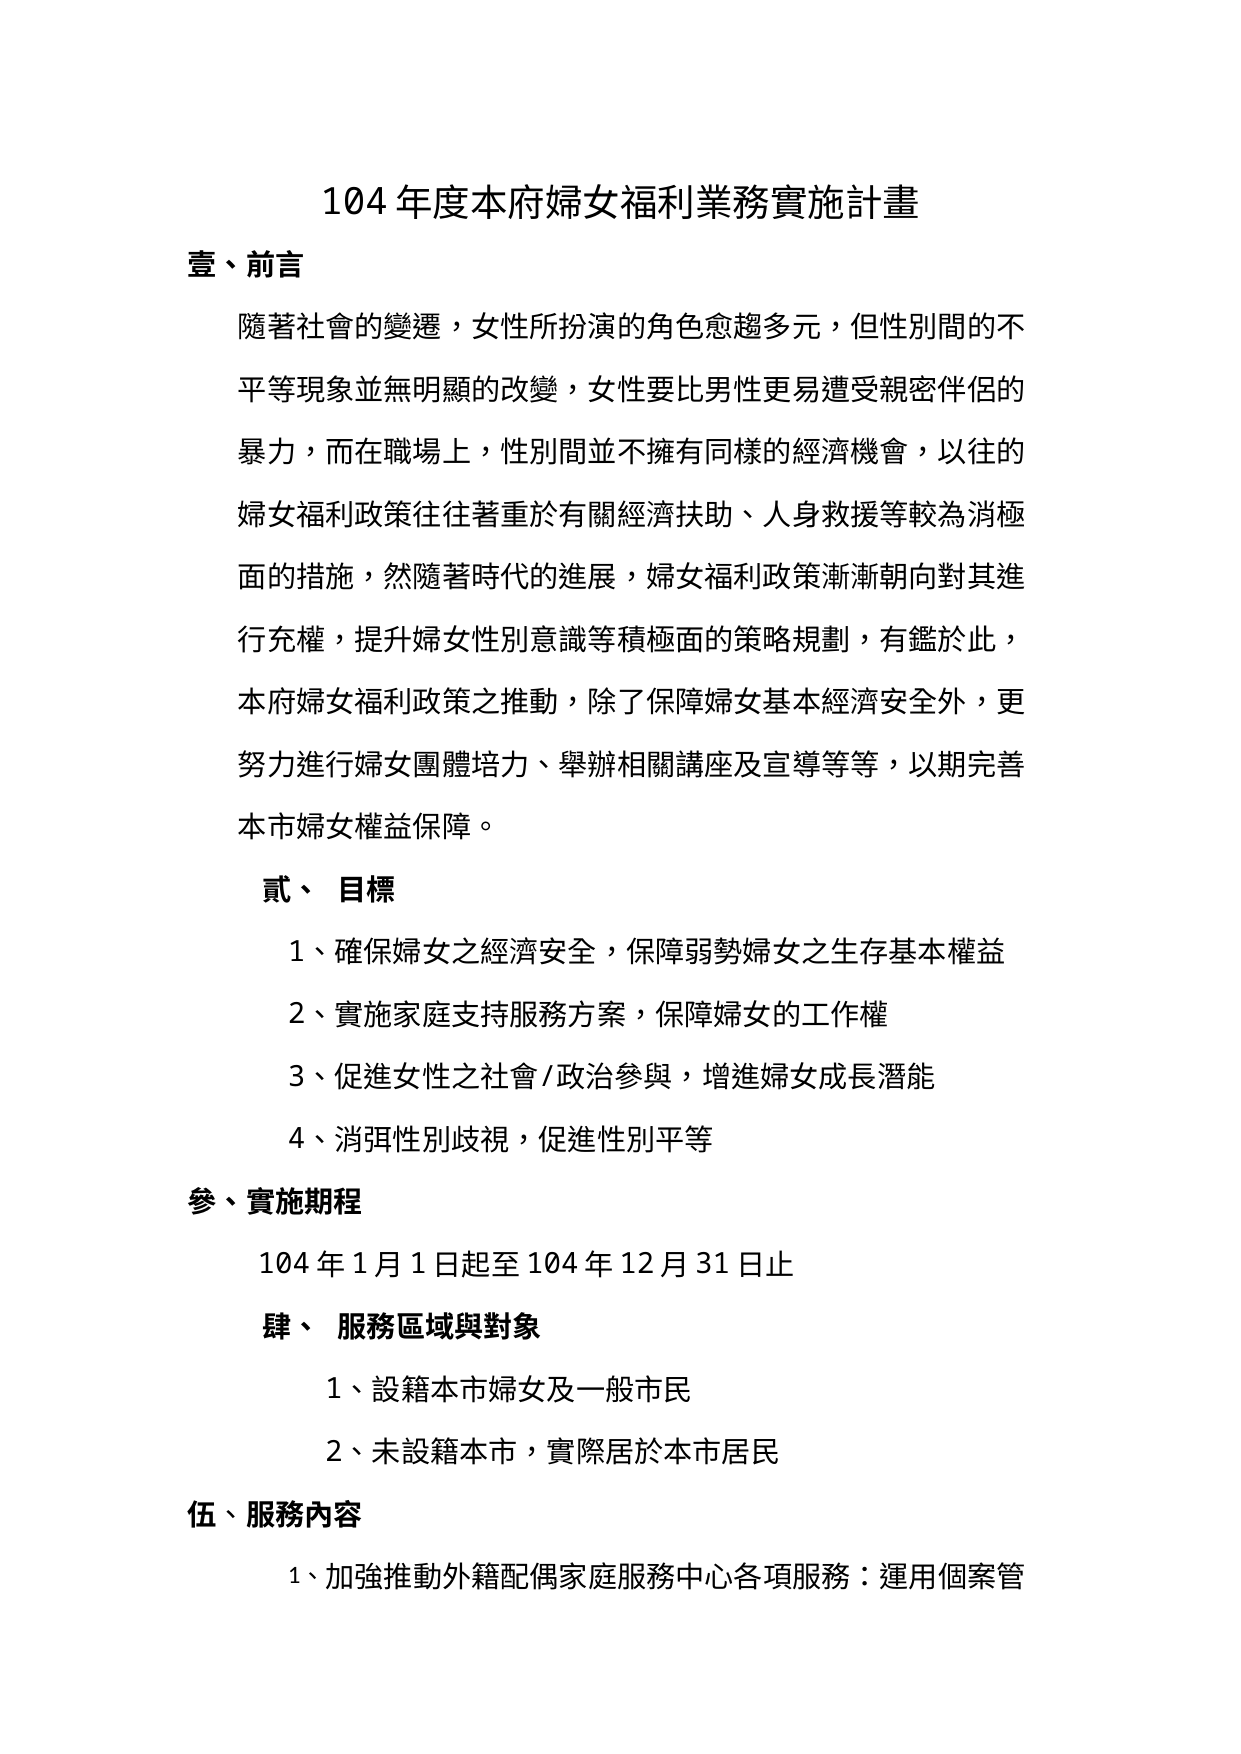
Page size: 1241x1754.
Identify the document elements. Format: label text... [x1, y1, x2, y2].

list 目標 [262, 846, 1053, 908]
text 104年度本府婦女福利業務實施計畫 [187, 158, 1053, 221]
list 消弭性別歧視，促進性別平等 [288, 1096, 1053, 1158]
text 伍、服務內容 [187, 1471, 1053, 1533]
list 服務區域與對象 [262, 1283, 1053, 1346]
text 隨著社會的變遷，女性所扮演的角色愈趨多元，但性別間的不平等現象並無明顯的改變，女性要比男性更易遭受親密伴侶的暴力，而在職場上，性別間並不擁有同樣的經濟機會，以往的婦女福利政策往往著重於有關經濟扶助、人身救援等較為消極面的措施，然隨著時代的進展，婦女福利政策漸漸朝向對其進行充權，提升婦女性別意識等積極面的策略規劃，有鑑於此，本府婦女福利政策之推動，除了保障婦女基本經濟安全外，更努力進行婦女團體培力、舉辦相關講座及宣導等等，以期完善本市婦女權益保障。 [238, 283, 1053, 846]
text 壹、前言 [187, 221, 1053, 283]
list 設籍本市婦女及一般市民 [325, 1346, 1053, 1408]
list 實施家庭支持服務方案，保障婦女的工作權 [288, 971, 1053, 1033]
list 確保婦女之經濟安全，保障弱勢婦女之生存基本權益 [288, 908, 1053, 971]
list 加強推動外籍配偶家庭服務中心各項服務：運用個案管 [288, 1533, 1053, 1596]
text 104年1月1日起至104年12月31日止 [187, 1221, 1053, 1283]
list 促進女性之社會/政治參與，增進婦女成長潛能 [288, 1033, 1053, 1096]
list 未設籍本市，實際居於本市居民 [325, 1408, 1053, 1471]
text 參、實施期程 [187, 1158, 1053, 1221]
